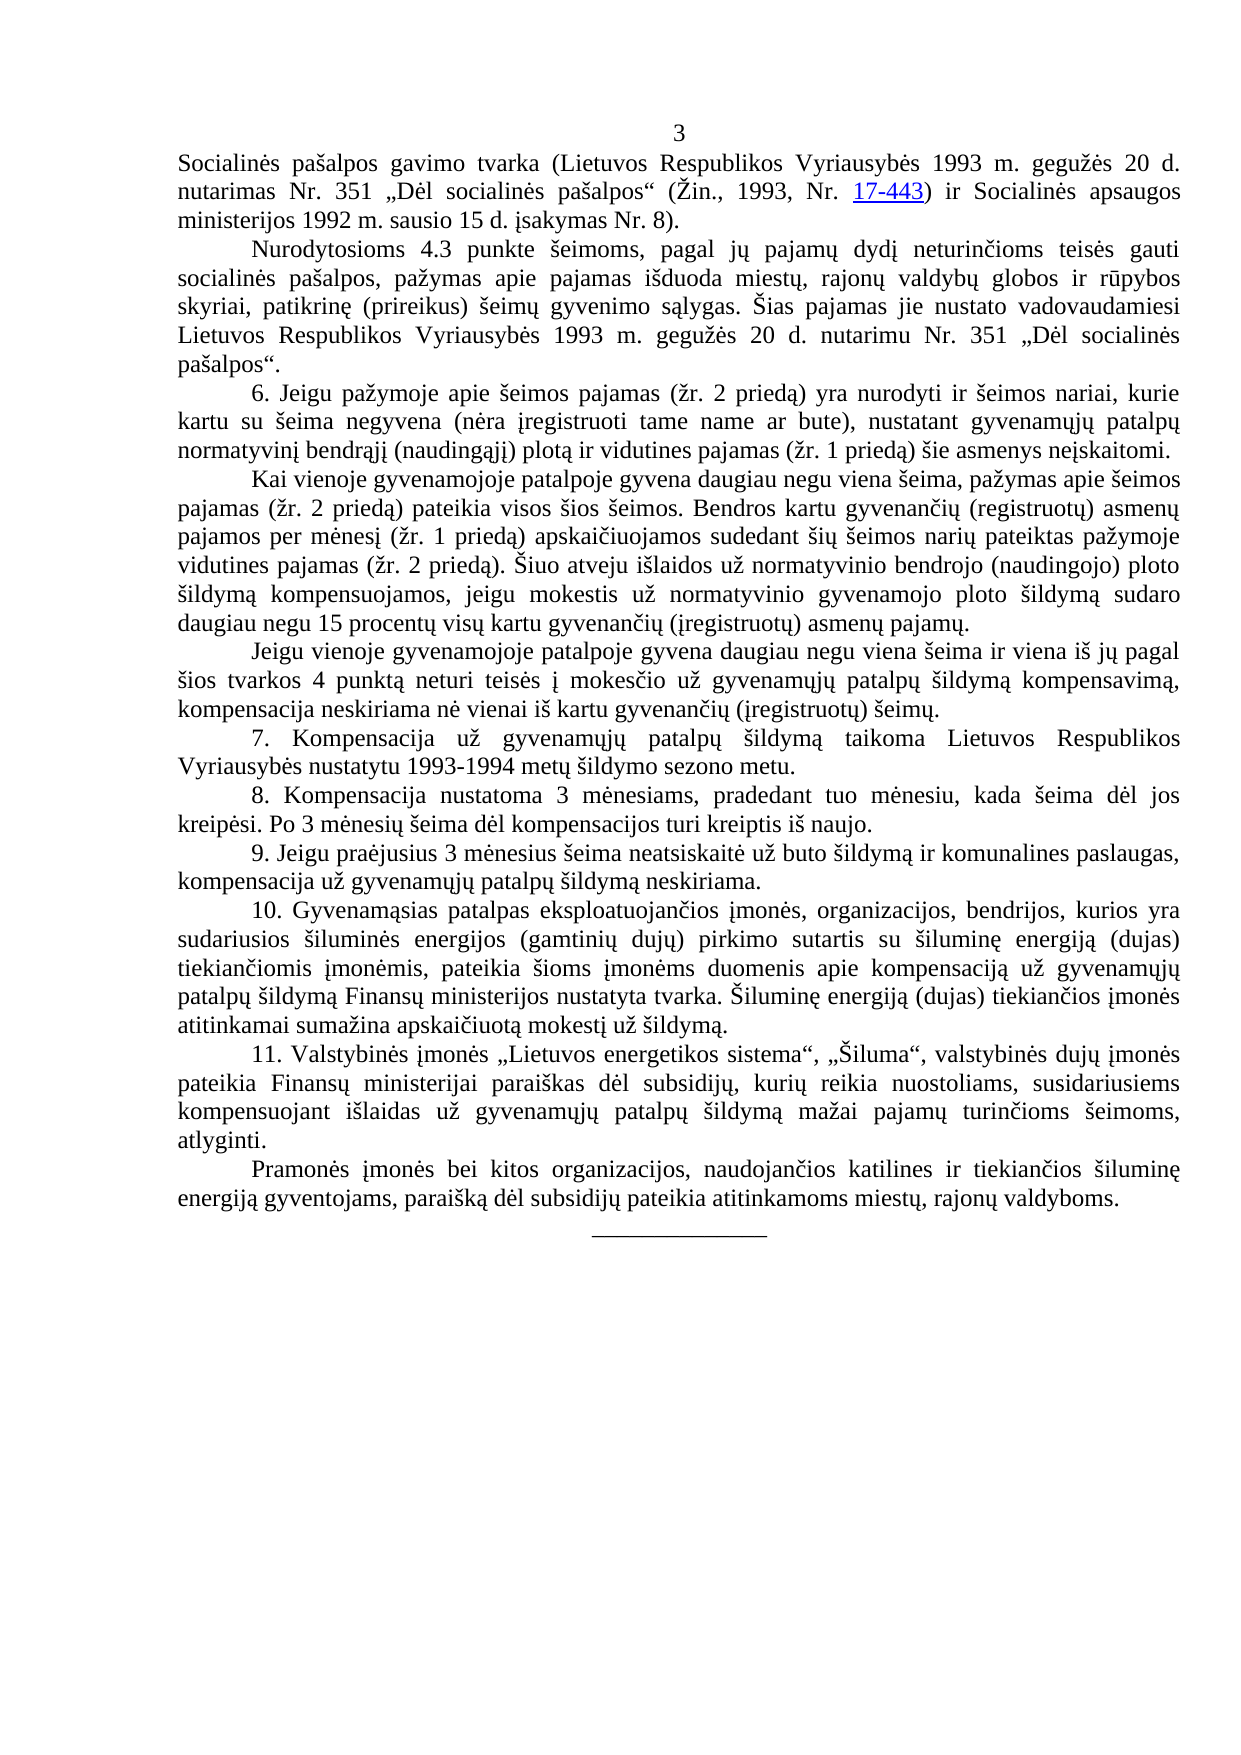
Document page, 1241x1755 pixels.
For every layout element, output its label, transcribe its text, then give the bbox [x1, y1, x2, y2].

text ______________ [177, 1211, 1181, 1240]
text 10. Gyvenamąsias patalpas eksploatuojančios įmonės, organizacijos, bendrijos, kurios yra sudariusios šiluminės energijos (gamtinių dujų) pirkimo sutartis su šiluminę energiją (dujas) tiekiančiomis įmonėmis, pateikia šioms įmonėms duomenis apie kompensaciją už gyvenamųjų patalpų šildymą Finansų ministerijos nustatyta tvarka. Šiluminę energiją (dujas) tiekiančios įmonės atitinkamai sumažina apskaičiuotą mokestį už šildymą. [177, 895, 1181, 1039]
text 7. Kompensacija už gyvenamųjų patalpų šildymą taikoma Lietuvos Respublikos Vyriausybės nustatytu 1993-1994 metų šildymo sezono metu. [177, 723, 1181, 780]
text 9. Jeigu praėjusius 3 mėnesius šeima neatsiskaitė už buto šildymą ir komunalines paslaugas, kompensacija už gyvenamųjų patalpų šildymą neskiriama. [177, 838, 1181, 895]
text Kai vienoje gyvenamojoje patalpoje gyvena daugiau negu viena šeima, pažymas apie šeimos pajamas (žr. 2 priedą) pateikia visos šios šeimos. Bendros kartu gyvenančių (registruotų) asmenų pajamos per mėnesį (žr. 1 priedą) apskaičiuojamos sudedant šių šeimos narių pateiktas pažymoje vidutines pajamas (žr. 2 priedą). Šiuo atveju išlaidos už normatyvinio bendrojo (naudingojo) ploto šildymą kompensuojamos, jeigu mokestis už normatyvinio gyvenamojo ploto šildymą sudaro daugiau negu 15 procentų visų kartu gyvenančių (įregistruotų) asmenų pajamų. [177, 464, 1181, 636]
text 6. Jeigu pažymoje apie šeimos pajamas (žr. 2 priedą) yra nurodyti ir šeimos nariai, kurie kartu su šeima negyvena (nėra įregistruoti tame name ar bute), nustatant gyvenamųjų patalpų normatyvinį bendrąjį (naudingąjį) plotą ir vidutines pajamas (žr. 1 priedą) šie asmenys neįskaitomi. [177, 378, 1181, 464]
text Jeigu vienoje gyvenamojoje patalpoje gyvena daugiau negu viena šeima ir viena iš jų pagal šios tvarkos 4 punktą neturi teisės į mokesčio už gyvenamųjų patalpų šildymą kompensavimą, kompensacija neskiriama nė vienai iš kartu gyvenančių (įregistruotų) šeimų. [177, 636, 1181, 723]
text Socialinės pašalpos gavimo tvarka (Lietuvos Respublikos Vyriausybės 1993 m. gegužės 20 d. nutarimas Nr. 351 „Dėl socialinės pašalpos“ (Žin., 1993, Nr. 17-443) ir Socialinės apsaugos ministerijos 1992 m. sausio 15 d. įsakymas Nr. 8). [177, 148, 1181, 234]
text 11. Valstybinės įmonės „Lietuvos energetikos sistema“, „Šiluma“, valstybinės dujų įmonės pateikia Finansų ministerijai paraiškas dėl subsidijų, kurių reikia nuostoliams, susidariusiems kompensuojant išlaidas už gyvenamųjų patalpų šildymą mažai pajamų turinčioms šeimoms, atlyginti. [177, 1039, 1181, 1154]
text Nurodytosioms 4.3 punkte šeimoms, pagal jų pajamų dydį neturinčioms teisės gauti socialinės pašalpos, pažymas apie pajamas išduoda miestų, rajonų valdybų globos ir rūpybos skyriai, patikrinę (prireikus) šeimų gyvenimo sąlygas. Šias pajamas jie nustato vadovaudamiesi Lietuvos Respublikos Vyriausybės 1993 m. gegužės 20 d. nutarimu Nr. 351 „Dėl socialinės pašalpos“. [177, 234, 1181, 378]
text Pramonės įmonės bei kitos organizacijos, naudojančios katilines ir tiekiančios šiluminę energiją gyventojams, paraišką dėl subsidijų pateikia atitinkamoms miestų, rajonų valdyboms. [177, 1154, 1181, 1211]
text 8. Kompensacija nustatoma 3 mėnesiams, pradedant tuo mėnesiu, kada šeima dėl jos kreipėsi. Po 3 mėnesių šeima dėl kompensacijos turi kreiptis iš naujo. [177, 780, 1181, 838]
